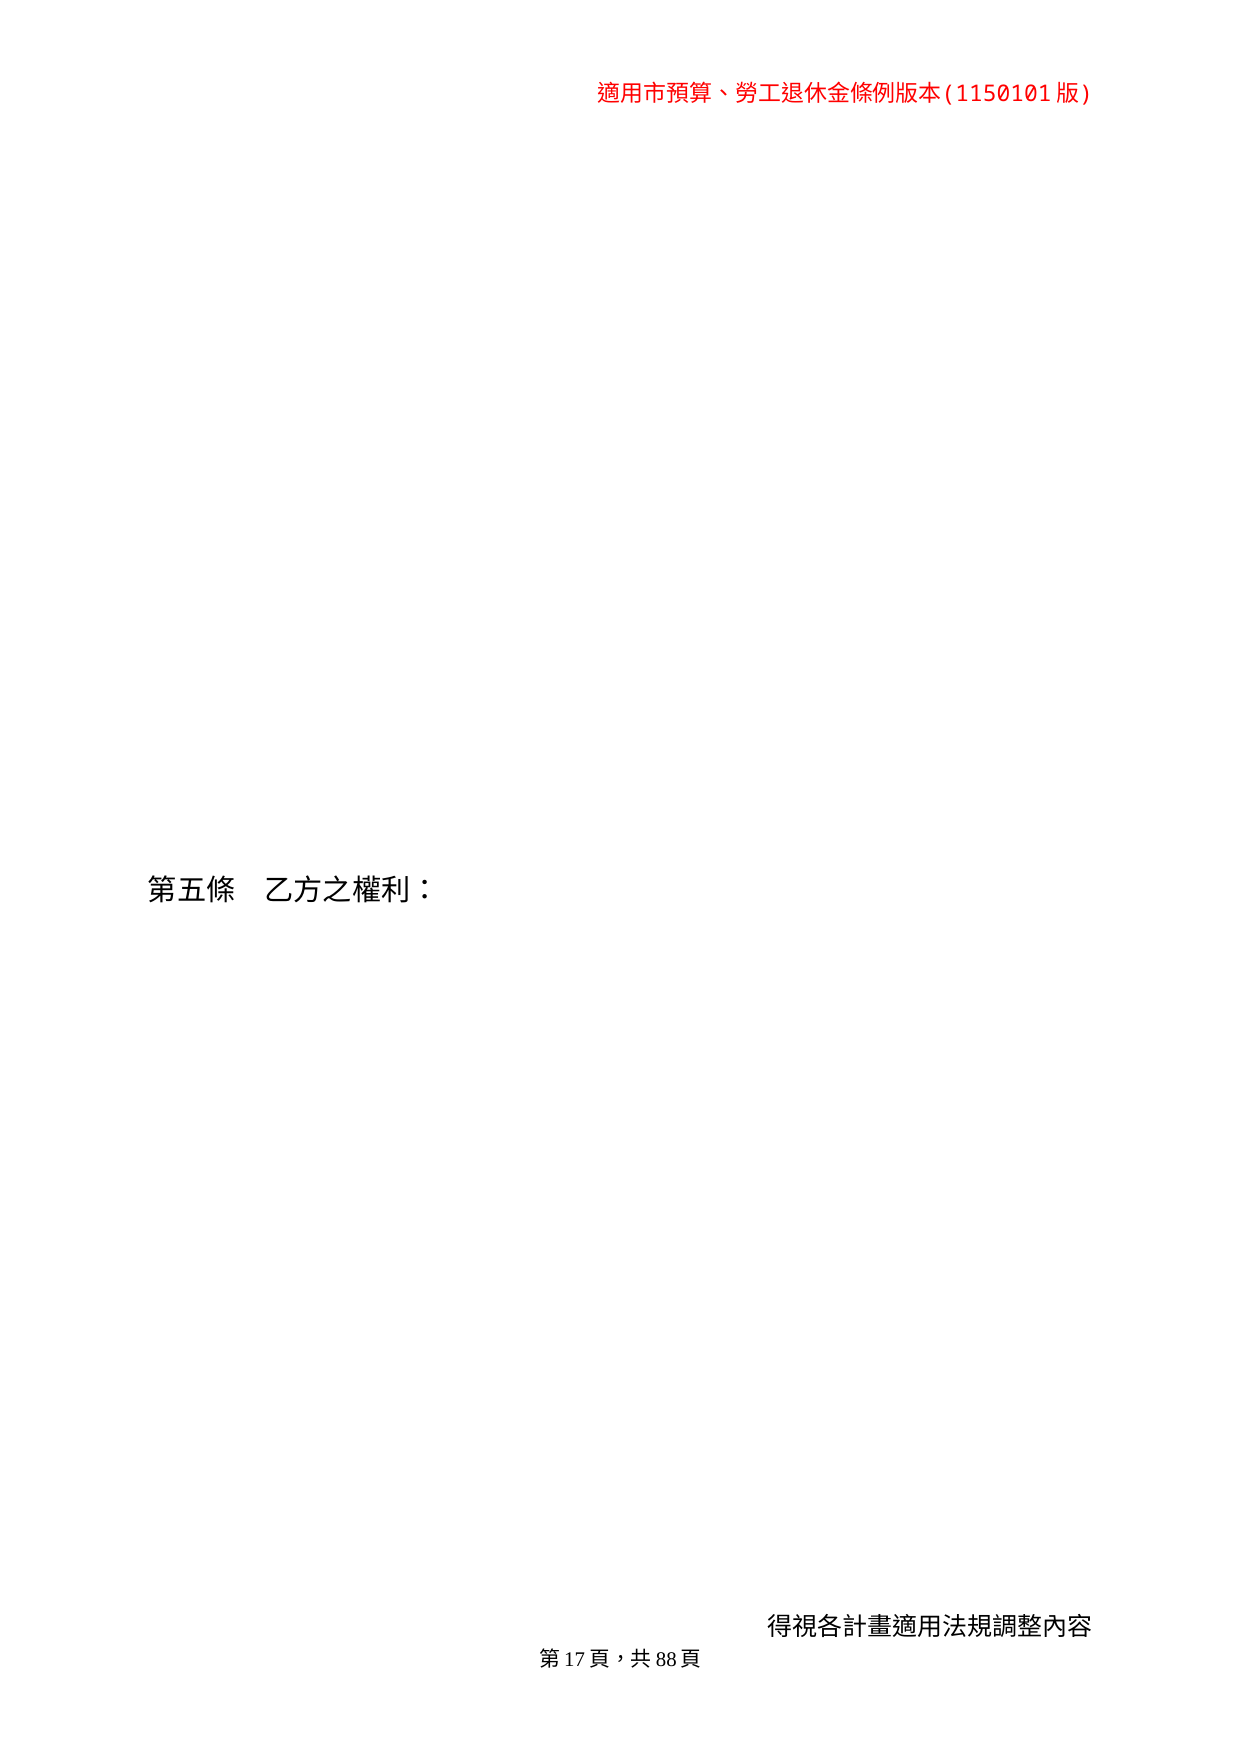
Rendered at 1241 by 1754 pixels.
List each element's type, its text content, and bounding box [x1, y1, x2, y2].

text 第五條 乙方之權利： [148, 846, 1092, 908]
